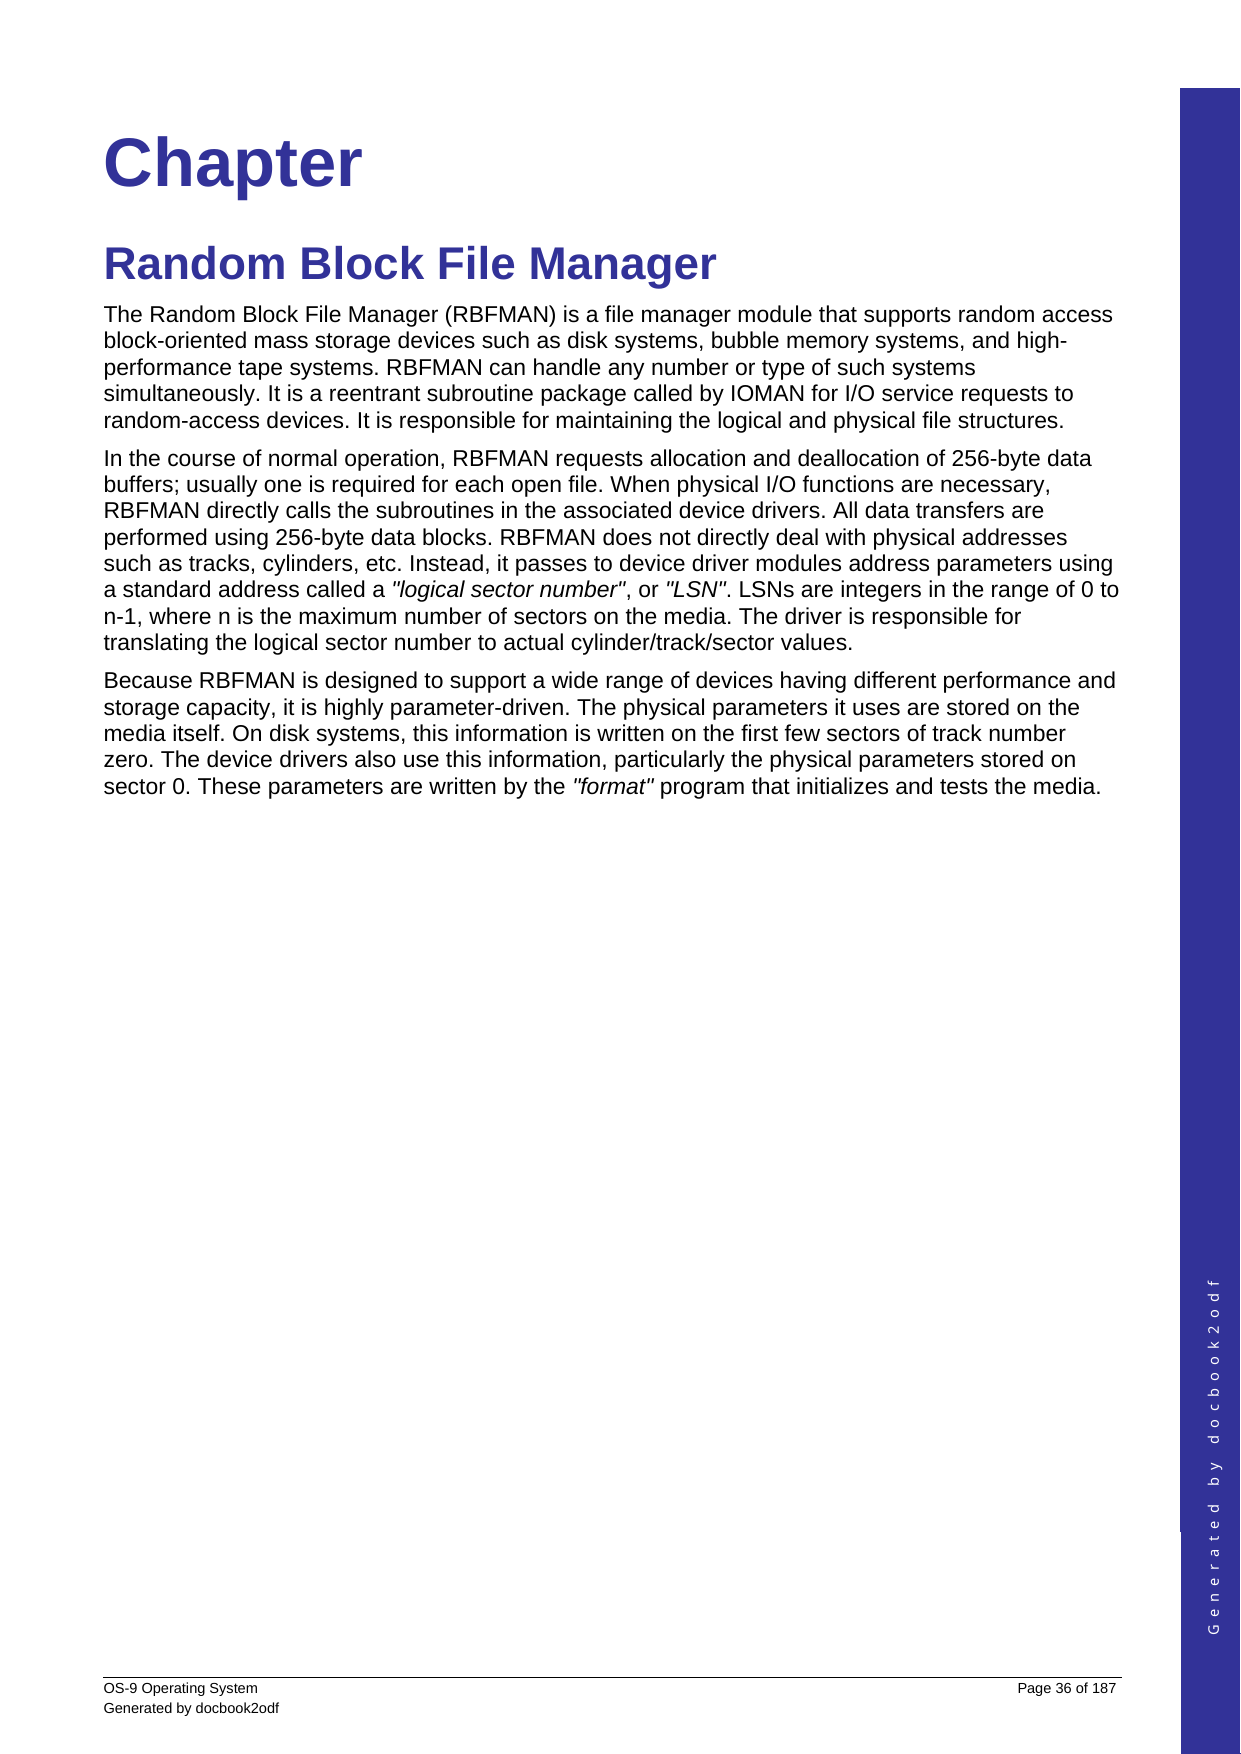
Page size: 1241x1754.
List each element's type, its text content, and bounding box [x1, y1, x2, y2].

text In the course of normal operation, RBFMAN requests allocation and deallocation of 256-byte data buffers; usually one is required for each open file. When physical I/O functions are necessary, RBFMAN directly calls the subroutines in the associated device drivers. All data transfers are performed using 256-byte data blocks. RBFMAN does not directly deal with physical addresses such as tracks, cylinders, etc. Instead, it passes to device driver modules address parameters using a standard address called a "logical sector number", or "LSN". LSNs are integers in the range of 0 to n-1, where n is the maximum number of sectors on the media. The driver is responsible for translating the logical sector number to actual cylinder/track/sector values. [103, 445, 1122, 656]
text The Random Block File Manager (RBFMAN) is a file manager module that supports random access block-oriented mass storage devices such as disk systems, bubble memory systems, and high-performance tape systems. RBFMAN can handle any number or type of such systems simultaneously. It is a reentrant subroutine package called by IOMAN for I/O service requests to random-access devices. It is responsible for maintaining the logical and physical file structures. [103, 301, 1122, 433]
title Chapter [103, 87, 1122, 201]
subtitle Random Block File Manager [103, 237, 1122, 289]
text Because RBFMAN is designed to support a wide range of devices having different performance and storage capacity, it is highly parameter-driven. The physical parameters it uses are stored on the media itself. On disk systems, this information is written on the first few sectors of track number zero. The device drivers also use this information, particularly the physical parameters stored on sector 0. These parameters are written by the "format" program that initializes and tests the media. [103, 667, 1122, 799]
